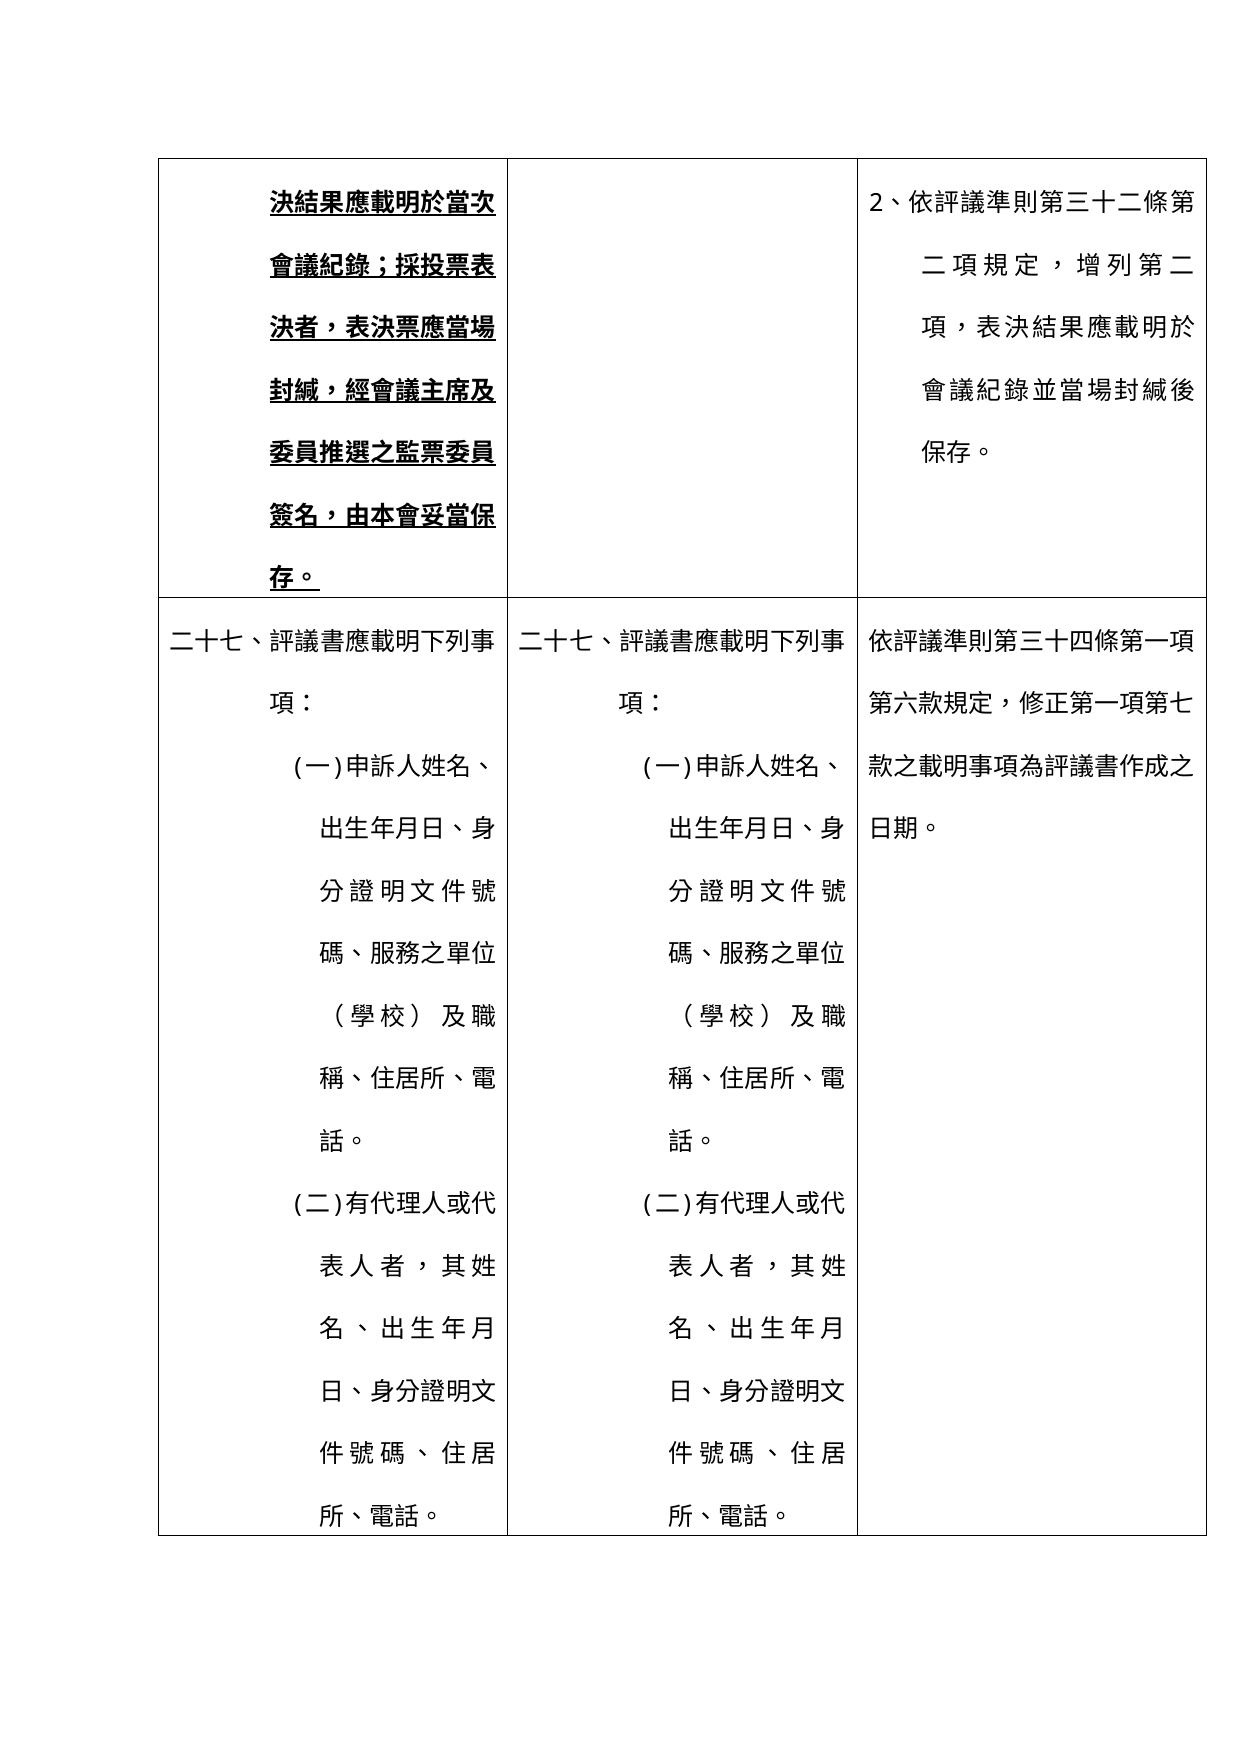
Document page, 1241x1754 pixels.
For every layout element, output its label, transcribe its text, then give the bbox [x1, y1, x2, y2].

table_cell 二十七、評議書應載明下列事項： (一)申訴人姓名、出生年月日、身分證明文件號碼、服務之單位（學校）及職稱、住居所、電話。 (二)有代理人或代表人者，其姓名、出生年月日、身分證明文件號碼、住居所、電話。 [508, 598, 857, 1535]
table_cell 依評議準則第三十二條第一項規定，簡化教師申訴案件評議程序，第一項增訂教師申訴評議委員會得以徵詢務議議及舉手表決之表決方式議決。 依評議準則第三十二條第二項規定，增列第二項，表決結果應載明於會議紀錄並當場封緘後保存。 [858, 159, 1206, 597]
table_cell [508, 159, 857, 597]
table_cell 決結果應載明於當次會議紀錄；採投票表決者，表決票應當場封緘，經會議主席及委員推選之監票委員簽名，由本會妥當保存。 [159, 159, 507, 597]
table_cell 依評議準則第三十四條第一項第六款規定，修正第一項第七款之載明事項為評議書作成之日期。 [858, 598, 1206, 1535]
table_cell 二十七、評議書應載明下列事項： (一)申訴人姓名、出生年月日、身分證明文件號碼、服務之單位（學校）及職稱、住居所、電話。 (二)有代理人或代表人者，其姓名、出生年月日、身分證明文件號碼、住居所、電話。 [159, 598, 507, 1535]
